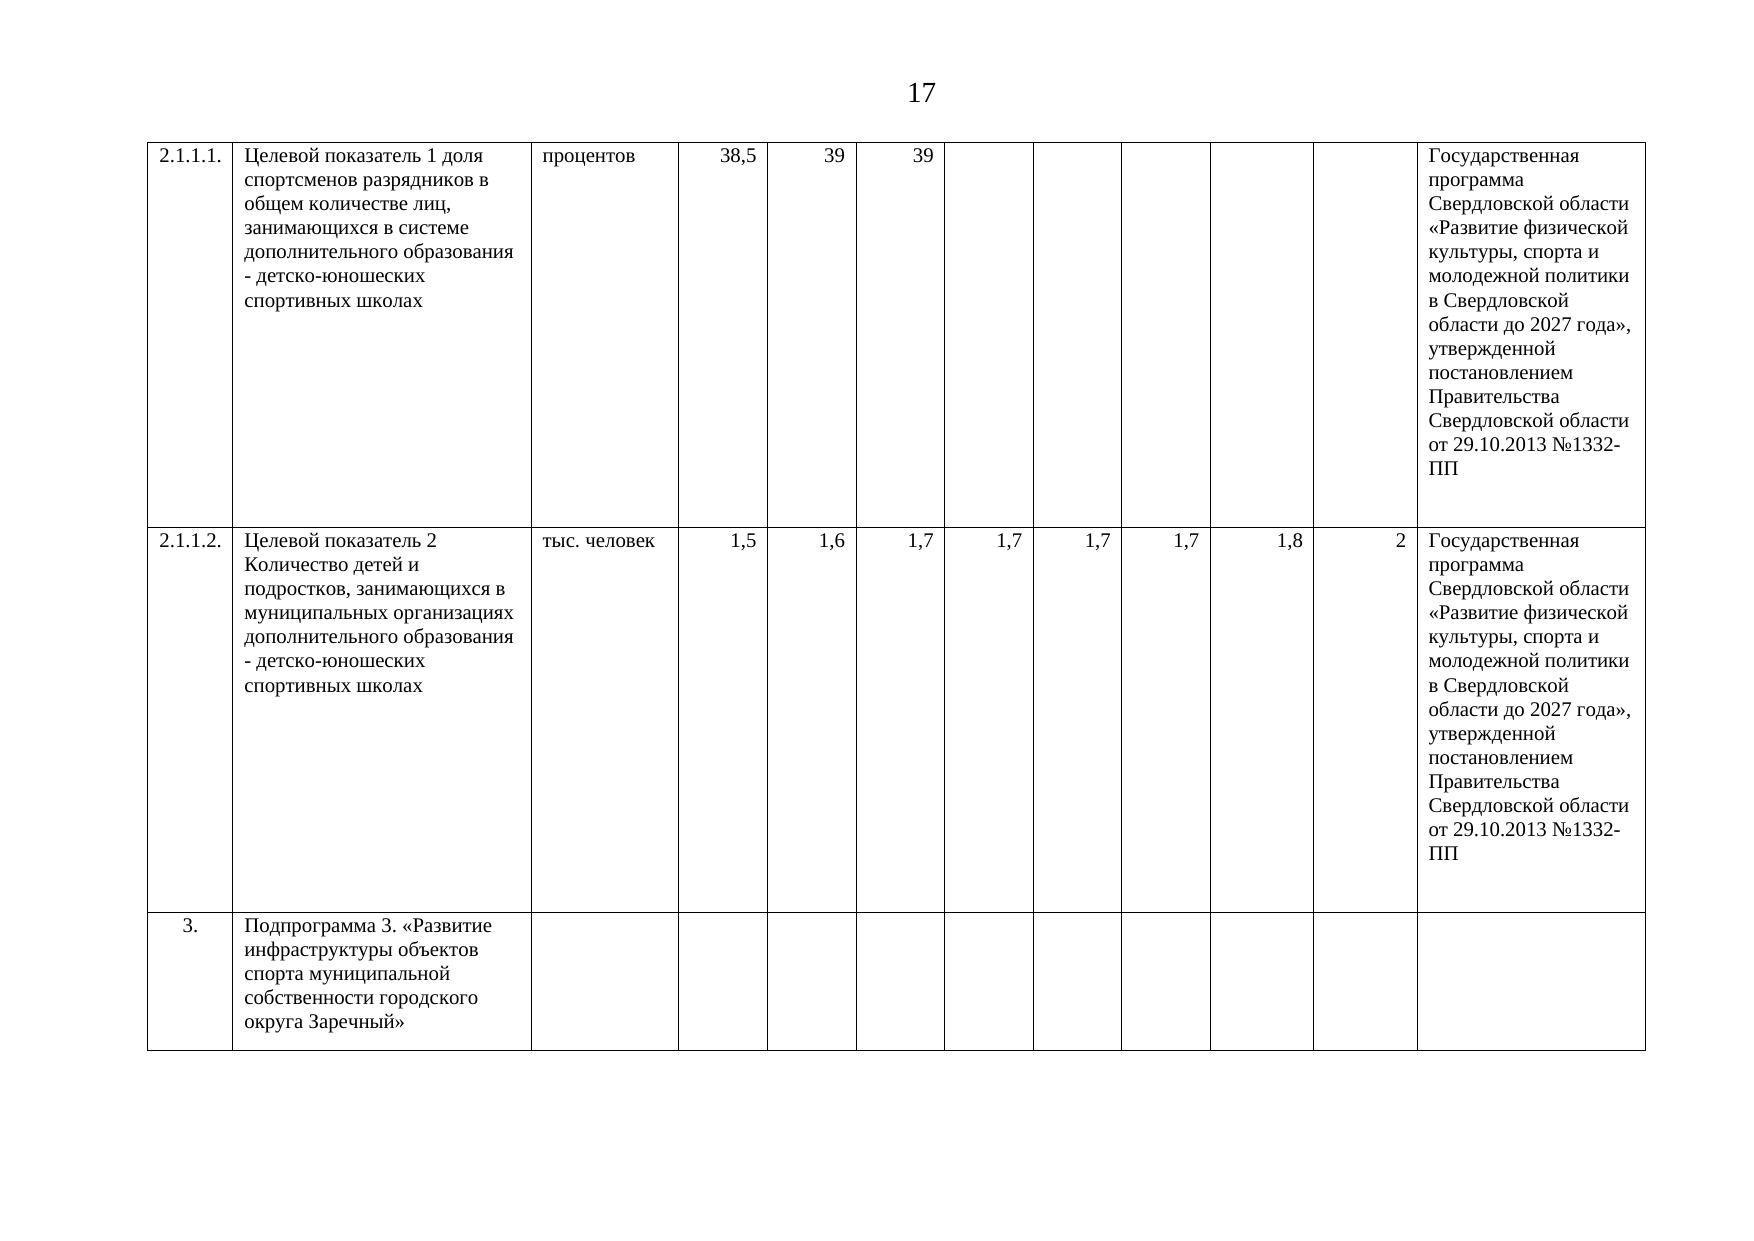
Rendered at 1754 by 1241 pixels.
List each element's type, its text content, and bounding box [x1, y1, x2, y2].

table_cell [1418, 913, 1645, 1049]
table_cell 2.1.1.2. [148, 528, 232, 912]
table_cell [1314, 143, 1417, 527]
table_cell [532, 913, 678, 1049]
table_cell Подпрограмма 3. «Развитие инфраструктуры объектов спорта муниципальной собственности городского округа Заречный» [233, 913, 531, 1049]
table_cell 1,6 [768, 528, 856, 912]
table_cell [679, 913, 767, 1049]
table_cell 2 [1314, 528, 1417, 912]
table_cell [1034, 913, 1121, 1049]
table_cell [1122, 143, 1210, 527]
table_cell процентов [532, 143, 678, 527]
table_cell 39 [857, 143, 944, 527]
table_cell 2.1.1.1. [148, 143, 232, 527]
table_cell 1,8 [1211, 528, 1313, 912]
table_cell [1211, 143, 1313, 527]
table_cell 1,7 [1122, 528, 1210, 912]
table_cell Государственная программа Свердловской области «Развитие физической культуры, спорта и молодежной политики в Свердловской области до 2027 года», утвержденной постановлением Правительства Свердловской области от 29.10.2013 №1332-ПП [1418, 143, 1645, 527]
table_cell 39 [768, 143, 856, 527]
table_cell [945, 913, 1033, 1049]
table_cell Целевой показатель 1 доля спортсменов разрядников в общем количестве лиц, занимающихся в системе дополнительного образования - детско-юношеских спортивных школах [233, 143, 531, 527]
table_cell Целевой показатель 2 Количество детей и подростков, занимающихся в муниципальных организациях дополнительного образования - детско-юношеских спортивных школах [233, 528, 531, 912]
table_cell [857, 913, 944, 1049]
table_cell 38,5 [679, 143, 767, 527]
table_cell [1034, 143, 1121, 527]
table_cell 1,7 [945, 528, 1033, 912]
table_cell 3. [148, 913, 232, 1049]
table_cell тыс. человек [532, 528, 678, 912]
table_cell Государственная программа Свердловской области «Развитие физической культуры, спорта и молодежной политики в Свердловской области до 2027 года», утвержденной постановлением Правительства Свердловской области от 29.10.2013 №1332-ПП [1418, 528, 1645, 912]
table_cell 1,7 [857, 528, 944, 912]
table_cell 1,5 [679, 528, 767, 912]
table_cell [1211, 913, 1313, 1049]
table_cell [768, 913, 856, 1049]
table_cell 1,7 [1034, 528, 1121, 912]
table_cell [1122, 913, 1210, 1049]
table_cell [1314, 913, 1417, 1049]
table_cell [945, 143, 1033, 527]
